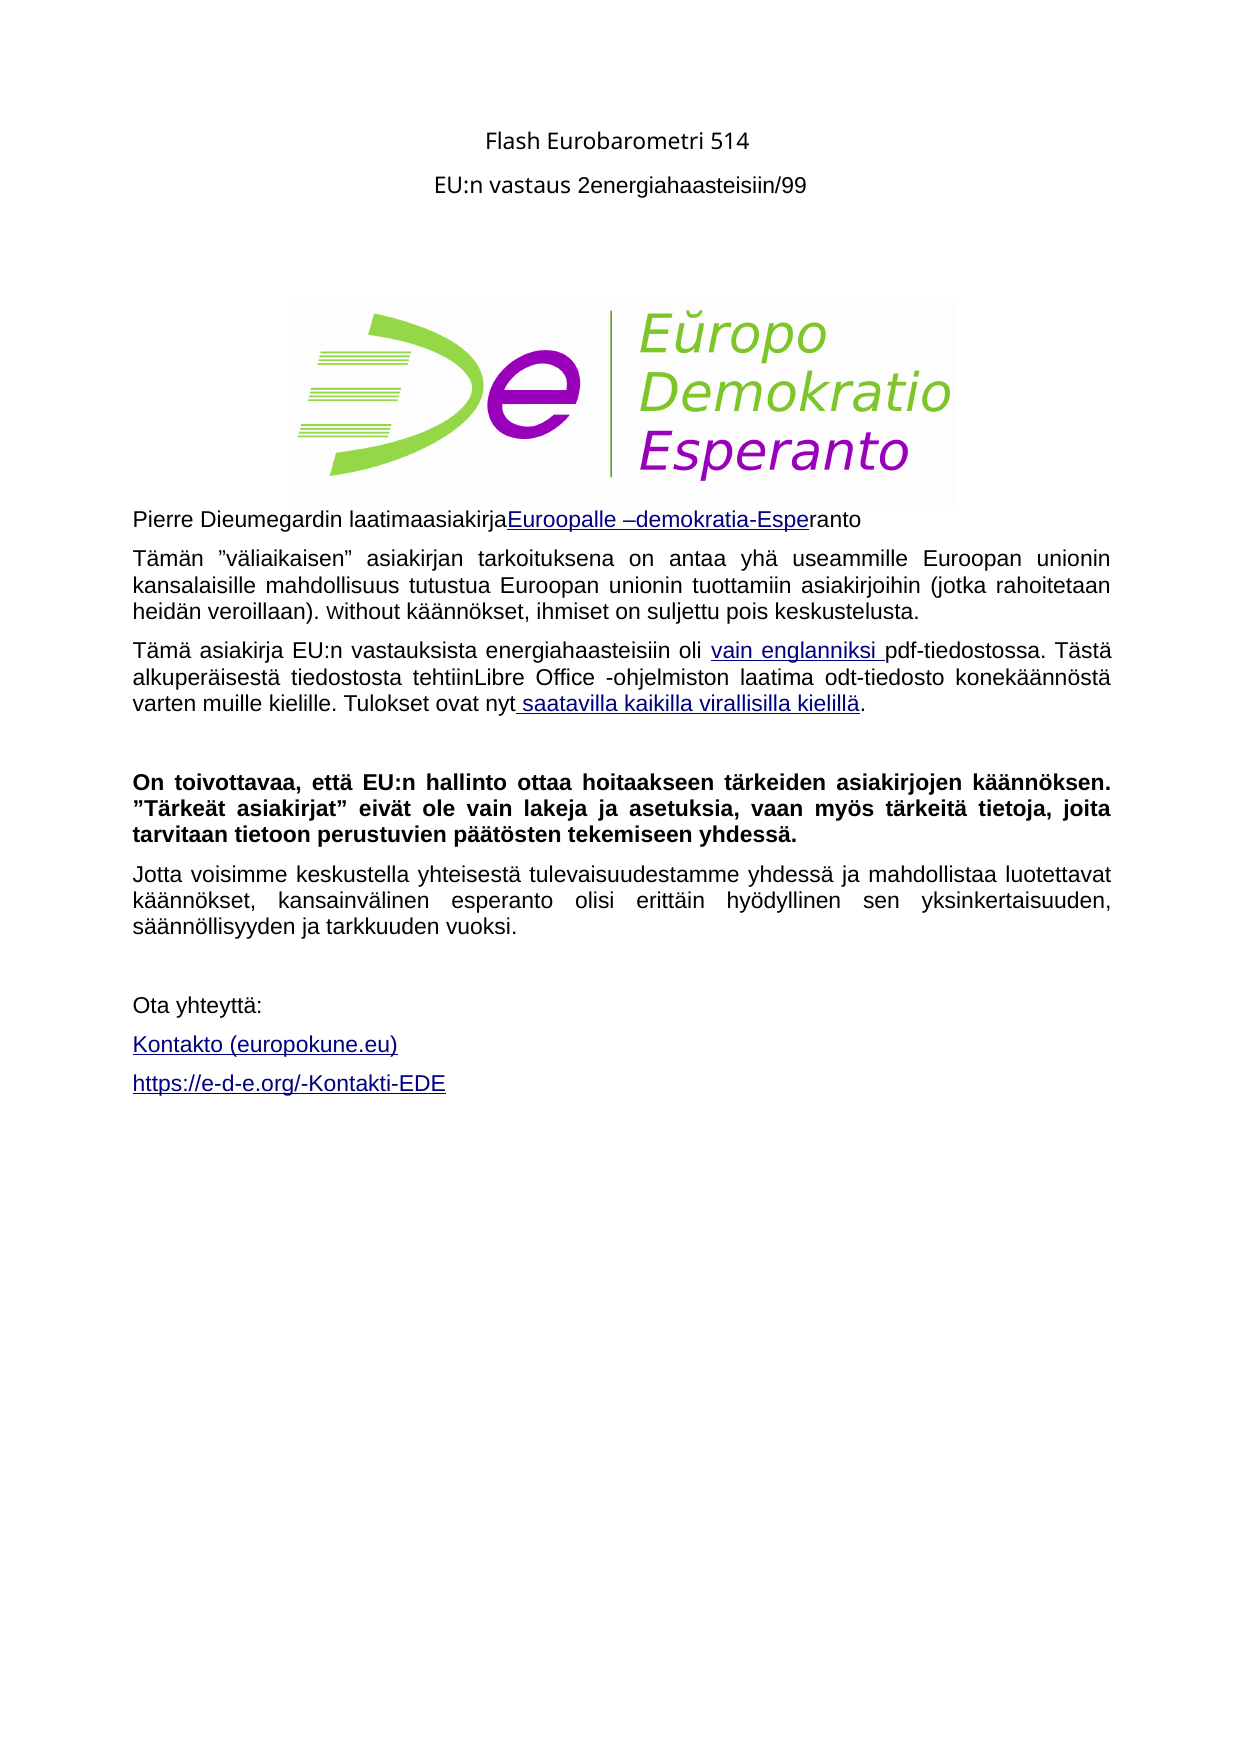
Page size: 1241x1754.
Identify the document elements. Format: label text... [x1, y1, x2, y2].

text Kontakto (europokune.eu) [132, 1031, 1112, 1057]
text Pierre Dieumegardin laatimaasiakirjaEuroopalle –demokratia-Esperanto [132, 308, 1112, 532]
text Tämän ”väliaikaisen” asiakirjan tarkoituksena on antaa yhä useammille Euroopan unionin kansalaisille mahdollisuus tutustua Euroopan unionin tuottamiin asiakirjoihin (jotka rahoitetaan heidän veroillaan). Without käännökset, ihmiset on suljettu pois keskustelusta. [132, 545, 1112, 624]
picture [288, 301, 956, 506]
text On toivottavaa, että EU:n hallinto ottaa hoitaakseen tärkeiden asiakirjojen käännöksen. ”Tärkeät asiakirjat” eivät ole vain lakeja ja asetuksia, vaan myös tärkeitä tietoja, joita tarvitaan tietoon perustuvien päätösten tekemiseen yhdessä. [132, 768, 1112, 848]
text Jotta voisimme keskustella yhteisestä tulevaisuudestamme yhdessä ja mahdollistaa luotettavat käännökset, kansainvälinen esperanto olisi erittäin hyödyllinen sen yksinkertaisuuden, säännöllisyyden ja tarkkuuden vuoksi. [132, 861, 1112, 939]
text https://e-d-e.org/-Kontakti-EDE [132, 1070, 1112, 1097]
text Tämä asiakirja EU:n vastauksista energiahaasteisiin oli vain englanniksi pdf-tiedostossa. Tästä alkuperäisestä tiedostosta tehtiinLibre Office -ohjelmiston laatima odt-tiedosto konekäännöstä varten muille kielille. Tulokset ovat nyt saatavilla kaikilla virallisilla kielillä. [132, 637, 1112, 716]
text Ota yhteyttä: [132, 992, 1112, 1018]
